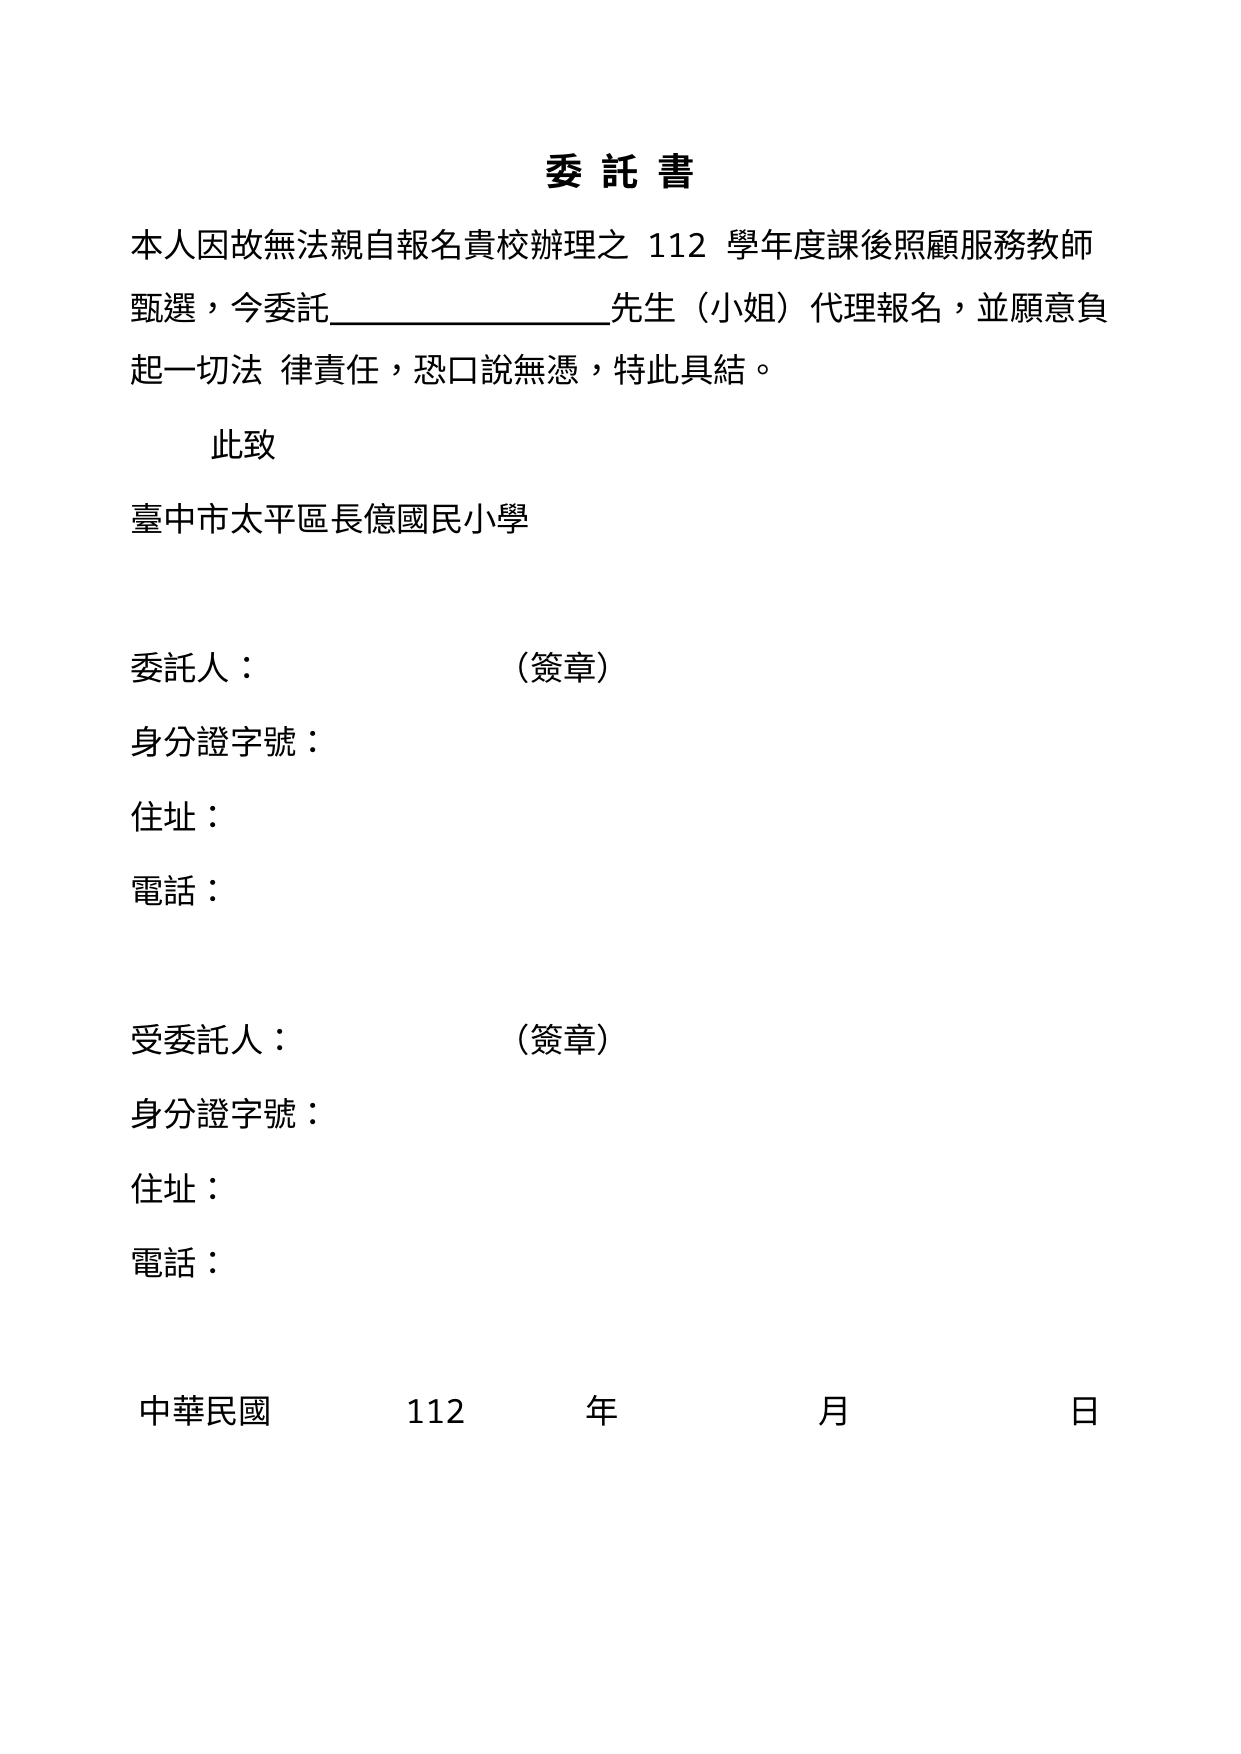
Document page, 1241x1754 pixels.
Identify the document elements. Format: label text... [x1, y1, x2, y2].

text 臺中市太平區長億國民小學 [130, 475, 1110, 538]
text 電話： [130, 847, 1110, 910]
text 身分證字號： [130, 1070, 1110, 1133]
text 本人因故無法親自報名貴校辦理之 112 學年度課後照顧服務教師 甄選，今委託______________先生（小姐）代理報名，並願意負起一切法 律責任，恐口說無憑，特此具結。 [130, 202, 1110, 389]
text 電話： [130, 1219, 1110, 1282]
text 住址： [130, 773, 1110, 835]
text 受委託人： （簽章） [130, 996, 1110, 1058]
text 中華民國 112 年 月 日 [130, 1368, 1110, 1430]
text 此致 [130, 401, 1110, 463]
text 身分證字號： [130, 698, 1110, 761]
text 住址： [130, 1145, 1110, 1207]
text 委託人： （簽章） [130, 624, 1110, 687]
text 委 託 書 [130, 127, 1110, 190]
